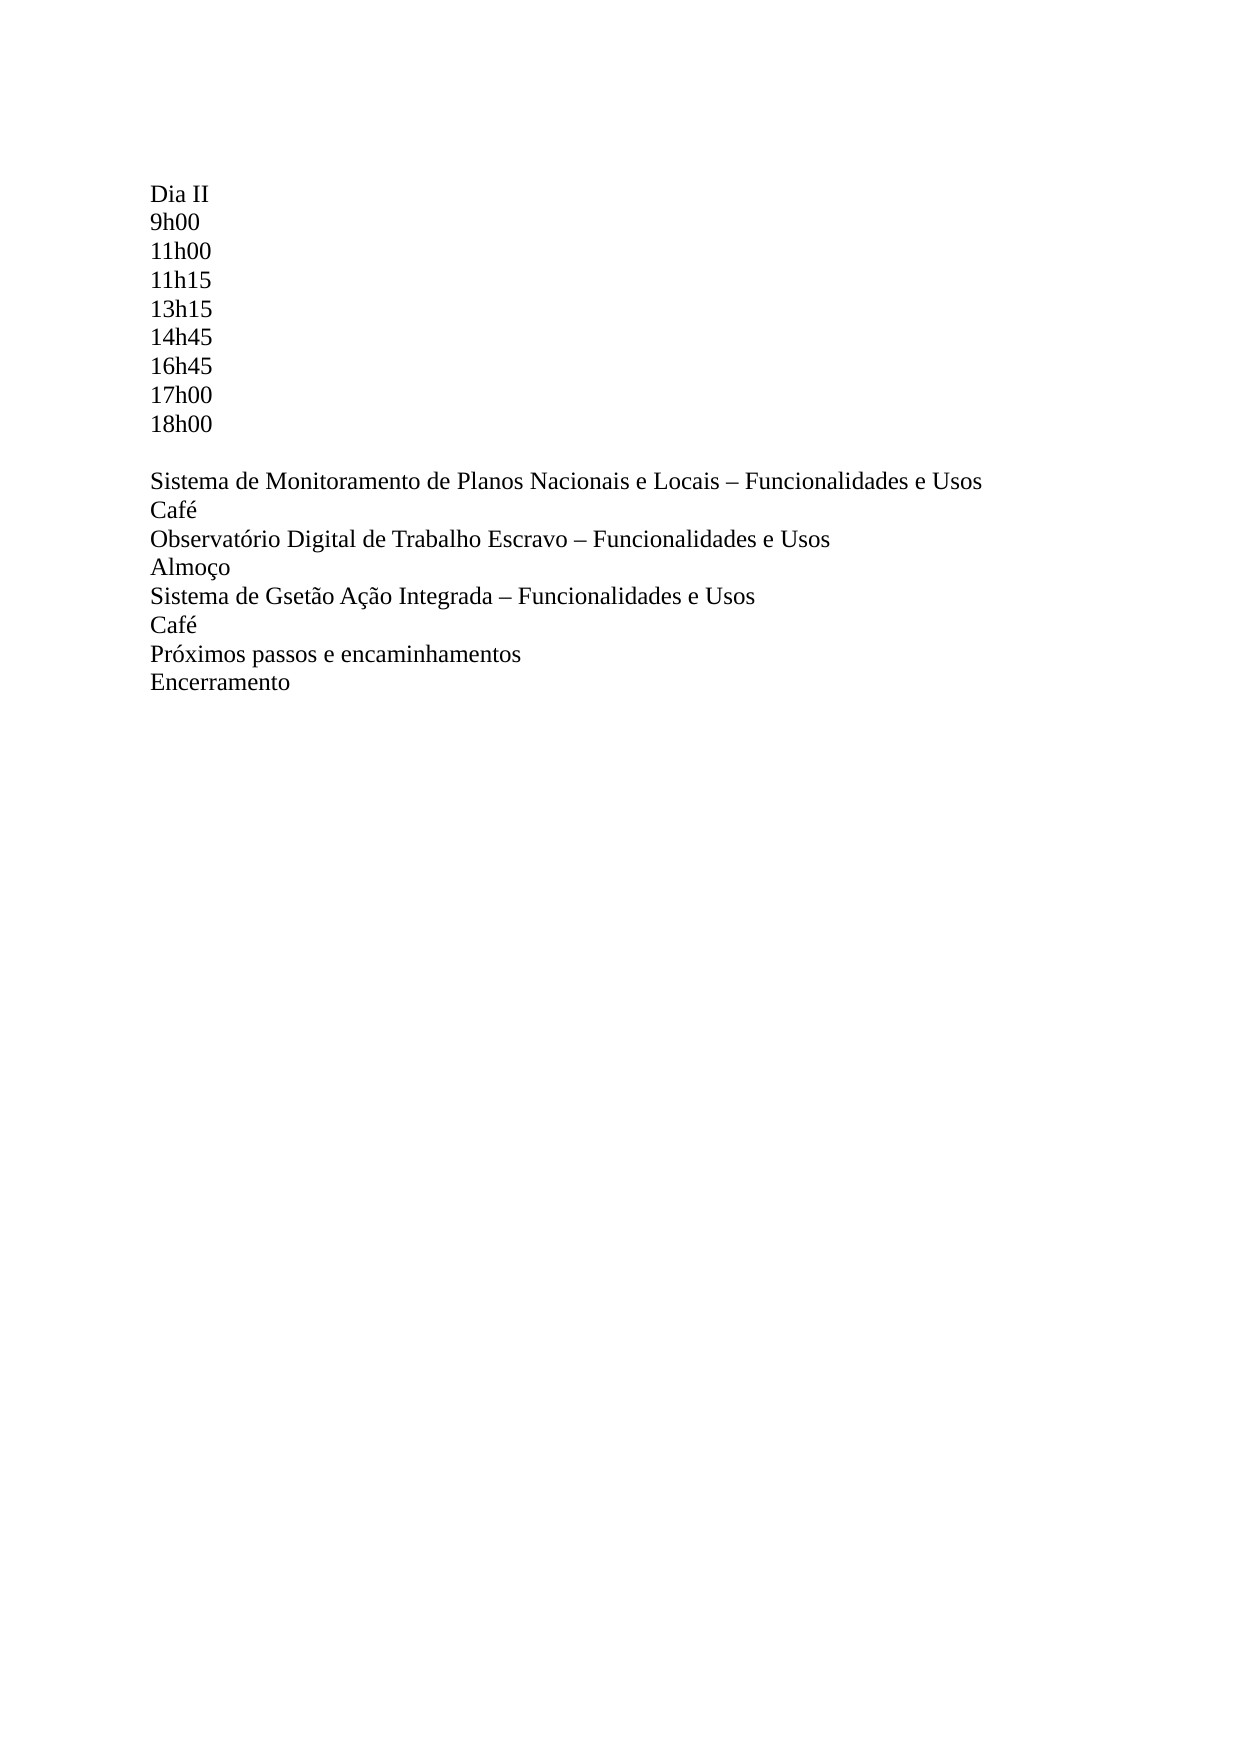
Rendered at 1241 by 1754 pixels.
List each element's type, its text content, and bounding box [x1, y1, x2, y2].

text 11h15 [150, 265, 1090, 294]
text Almoço [150, 552, 1090, 581]
text 14h45 [150, 322, 1090, 351]
text Observatório Digital de Trabalho Escravo – Funcionalidades e Usos [150, 524, 1090, 552]
text 9h00 [150, 207, 1090, 236]
text Dia II [150, 179, 1090, 207]
text 18h00 [150, 409, 1090, 437]
text 16h45 [150, 351, 1090, 380]
text 13h15 [150, 294, 1090, 322]
text 11h00 [150, 236, 1090, 265]
text Café [150, 495, 1090, 524]
text Sistema de Gsetão Ação Integrada – Funcionalidades e Usos [150, 581, 1090, 610]
text Sistema de Monitoramento de Planos Nacionais e Locais – Funcionalidades e Usos [150, 466, 1090, 495]
text Café [150, 610, 1090, 639]
text Encerramento [150, 667, 1090, 696]
text Próximos passos e encaminhamentos [150, 639, 1090, 667]
text 17h00 [150, 380, 1090, 409]
